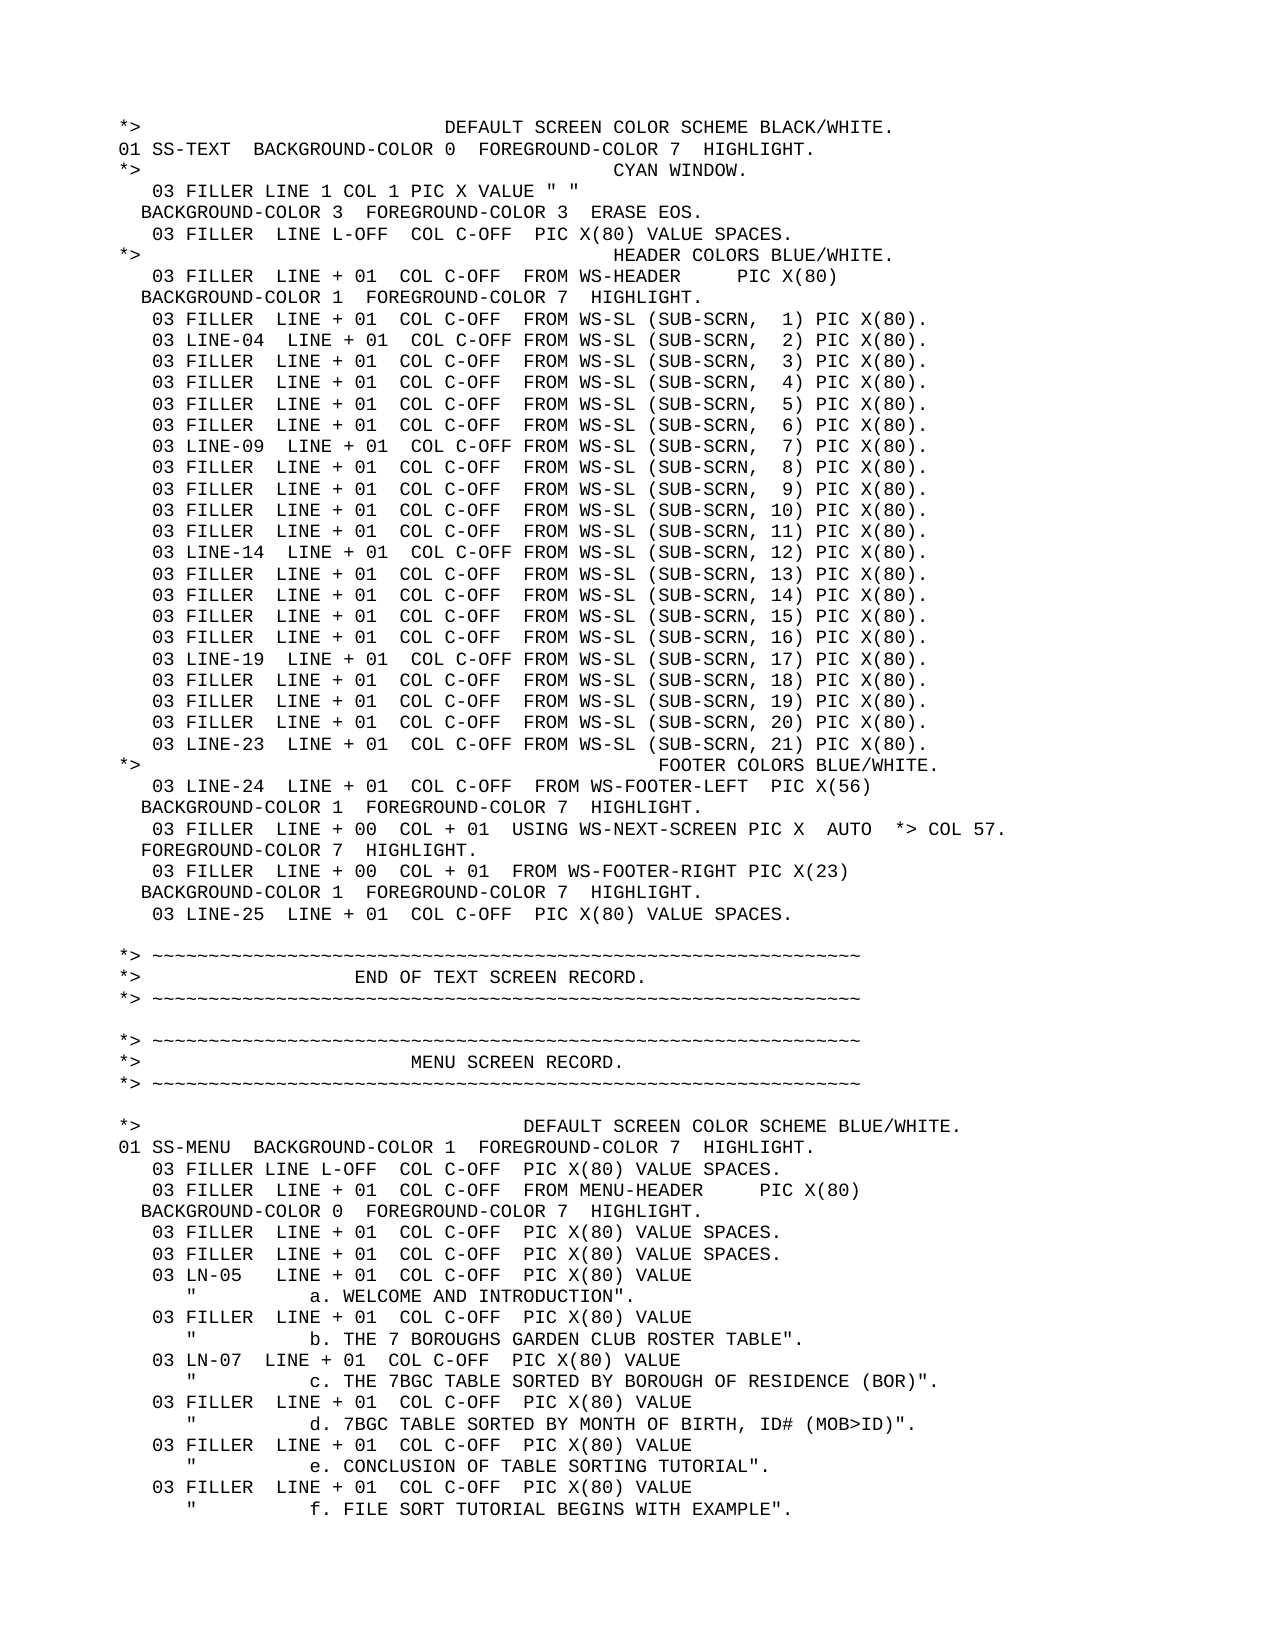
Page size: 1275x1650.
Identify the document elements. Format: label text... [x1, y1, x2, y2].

text " f. FILE SORT TUTORIAL BEGINS WITH EXAMPLE". [118, 1499, 1157, 1521]
text 03 FILLER LINE + 01 COL C-OFF FROM WS-SL (SUB-SCRN, 1) PIC X(80). [118, 309, 1157, 331]
text 03 FILLER LINE + 01 COL C-OFF FROM WS-SL (SUB-SCRN, 14) PIC X(80). [118, 586, 1157, 607]
text 03 LINE-09 LINE + 01 COL C-OFF FROM WS-SL (SUB-SCRN, 7) PIC X(80). [118, 437, 1157, 458]
text 03 FILLER LINE + 01 COL C-OFF PIC X(80) VALUE [118, 1436, 1157, 1457]
text *> ~~~~~~~~~~~~~~~~~~~~~~~~~~~~~~~~~~~~~~~~~~~~~~~~~~~~~~~~~~~~~~~ [118, 1074, 1157, 1096]
text *> ~~~~~~~~~~~~~~~~~~~~~~~~~~~~~~~~~~~~~~~~~~~~~~~~~~~~~~~~~~~~~~~ [118, 947, 1157, 968]
text *> DEFAULT SCREEN COLOR SCHEME BLACK/WHITE. [118, 118, 1157, 139]
text " c. THE 7BGC TABLE SORTED BY BOROUGH OF RESIDENCE (BOR)". [118, 1372, 1157, 1393]
text 03 LN-07 LINE + 01 COL C-OFF PIC X(80) VALUE [118, 1351, 1157, 1372]
text " a. WELCOME AND INTRODUCTION". [118, 1287, 1157, 1308]
text *> DEFAULT SCREEN COLOR SCHEME BLUE/WHITE. [118, 1117, 1157, 1138]
text 03 FILLER LINE + 01 COL C-OFF FROM WS-SL (SUB-SCRN, 18) PIC X(80). [118, 671, 1157, 692]
text 03 FILLER LINE L-OFF COL C-OFF PIC X(80) VALUE SPACES. [118, 1159, 1157, 1181]
text 03 FILLER LINE + 01 COL C-OFF FROM WS-HEADER PIC X(80) [118, 267, 1157, 288]
text 03 FILLER LINE + 00 COL + 01 USING WS-NEXT-SCREEN PIC X AUTO *> COL 57. [118, 819, 1157, 841]
text FOREGROUND-COLOR 7 HIGHLIGHT. [118, 841, 1157, 862]
text 03 FILLER LINE + 01 COL C-OFF PIC X(80) VALUE [118, 1308, 1157, 1329]
text 03 FILLER LINE + 01 COL C-OFF FROM WS-SL (SUB-SCRN, 6) PIC X(80). [118, 416, 1157, 437]
text 03 FILLER LINE + 01 COL C-OFF FROM MENU-HEADER PIC X(80) [118, 1181, 1157, 1202]
text " e. CONCLUSION OF TABLE SORTING TUTORIAL". [118, 1457, 1157, 1478]
text 03 FILLER LINE + 01 COL C-OFF FROM WS-SL (SUB-SCRN, 5) PIC X(80). [118, 394, 1157, 416]
text *> CYAN WINDOW. [118, 161, 1157, 182]
text 03 FILLER LINE + 01 COL C-OFF PIC X(80) VALUE SPACES. [118, 1223, 1157, 1244]
text *> ~~~~~~~~~~~~~~~~~~~~~~~~~~~~~~~~~~~~~~~~~~~~~~~~~~~~~~~~~~~~~~~ [118, 1032, 1157, 1053]
text 03 FILLER LINE + 01 COL C-OFF FROM WS-SL (SUB-SCRN, 19) PIC X(80). [118, 692, 1157, 713]
text 03 FILLER LINE + 01 COL C-OFF FROM WS-SL (SUB-SCRN, 11) PIC X(80). [118, 522, 1157, 543]
text 03 LINE-04 LINE + 01 COL C-OFF FROM WS-SL (SUB-SCRN, 2) PIC X(80). [118, 331, 1157, 352]
text 03 FILLER LINE + 01 COL C-OFF PIC X(80) VALUE [118, 1478, 1157, 1499]
text 03 FILLER LINE + 01 COL C-OFF FROM WS-SL (SUB-SCRN, 20) PIC X(80). [118, 713, 1157, 734]
text 03 FILLER LINE + 01 COL C-OFF PIC X(80) VALUE SPACES. [118, 1244, 1157, 1266]
text BACKGROUND-COLOR 1 FOREGROUND-COLOR 7 HIGHLIGHT. [118, 798, 1157, 819]
text *> MENU SCREEN RECORD. [118, 1053, 1157, 1074]
text 03 FILLER LINE + 01 COL C-OFF FROM WS-SL (SUB-SCRN, 16) PIC X(80). [118, 628, 1157, 649]
text 01 SS-TEXT BACKGROUND-COLOR 0 FOREGROUND-COLOR 7 HIGHLIGHT. [118, 139, 1157, 161]
text 03 LINE-23 LINE + 01 COL C-OFF FROM WS-SL (SUB-SCRN, 21) PIC X(80). [118, 734, 1157, 756]
text 03 FILLER LINE + 01 COL C-OFF PIC X(80) VALUE [118, 1393, 1157, 1414]
text " d. 7BGC TABLE SORTED BY MONTH OF BIRTH, ID# (MOB>ID)". [118, 1414, 1157, 1436]
text 03 FILLER LINE + 01 COL C-OFF FROM WS-SL (SUB-SCRN, 15) PIC X(80). [118, 607, 1157, 628]
text BACKGROUND-COLOR 1 FOREGROUND-COLOR 7 HIGHLIGHT. [118, 883, 1157, 904]
text *> END OF TEXT SCREEN RECORD. [118, 968, 1157, 989]
text 03 FILLER LINE + 01 COL C-OFF FROM WS-SL (SUB-SCRN, 13) PIC X(80). [118, 564, 1157, 586]
text *> ~~~~~~~~~~~~~~~~~~~~~~~~~~~~~~~~~~~~~~~~~~~~~~~~~~~~~~~~~~~~~~~ [118, 989, 1157, 1011]
text 03 LINE-19 LINE + 01 COL C-OFF FROM WS-SL (SUB-SCRN, 17) PIC X(80). [118, 649, 1157, 671]
text 03 FILLER LINE 1 COL 1 PIC X VALUE " " [118, 182, 1157, 203]
text 03 LINE-14 LINE + 01 COL C-OFF FROM WS-SL (SUB-SCRN, 12) PIC X(80). [118, 543, 1157, 564]
text BACKGROUND-COLOR 3 FOREGROUND-COLOR 3 ERASE EOS. [118, 203, 1157, 224]
text 03 FILLER LINE + 01 COL C-OFF FROM WS-SL (SUB-SCRN, 3) PIC X(80). [118, 352, 1157, 373]
text 03 LINE-25 LINE + 01 COL C-OFF PIC X(80) VALUE SPACES. [118, 904, 1157, 926]
text 03 FILLER LINE + 01 COL C-OFF FROM WS-SL (SUB-SCRN, 10) PIC X(80). [118, 501, 1157, 522]
text 03 FILLER LINE + 01 COL C-OFF FROM WS-SL (SUB-SCRN, 4) PIC X(80). [118, 373, 1157, 394]
text BACKGROUND-COLOR 0 FOREGROUND-COLOR 7 HIGHLIGHT. [118, 1202, 1157, 1223]
text 01 SS-MENU BACKGROUND-COLOR 1 FOREGROUND-COLOR 7 HIGHLIGHT. [118, 1138, 1157, 1159]
text 03 LN-05 LINE + 01 COL C-OFF PIC X(80) VALUE [118, 1266, 1157, 1287]
text BACKGROUND-COLOR 1 FOREGROUND-COLOR 7 HIGHLIGHT. [118, 288, 1157, 309]
text 03 FILLER LINE + 01 COL C-OFF FROM WS-SL (SUB-SCRN, 8) PIC X(80). [118, 458, 1157, 479]
text 03 LINE-24 LINE + 01 COL C-OFF FROM WS-FOOTER-LEFT PIC X(56) [118, 777, 1157, 798]
text *> HEADER COLORS BLUE/WHITE. [118, 246, 1157, 267]
text " b. THE 7 BOROUGHS GARDEN CLUB ROSTER TABLE". [118, 1329, 1157, 1351]
text 03 FILLER LINE L-OFF COL C-OFF PIC X(80) VALUE SPACES. [118, 224, 1157, 246]
text 03 FILLER LINE + 01 COL C-OFF FROM WS-SL (SUB-SCRN, 9) PIC X(80). [118, 479, 1157, 501]
text 03 FILLER LINE + 00 COL + 01 FROM WS-FOOTER-RIGHT PIC X(23) [118, 862, 1157, 883]
text *> FOOTER COLORS BLUE/WHITE. [118, 756, 1157, 777]
